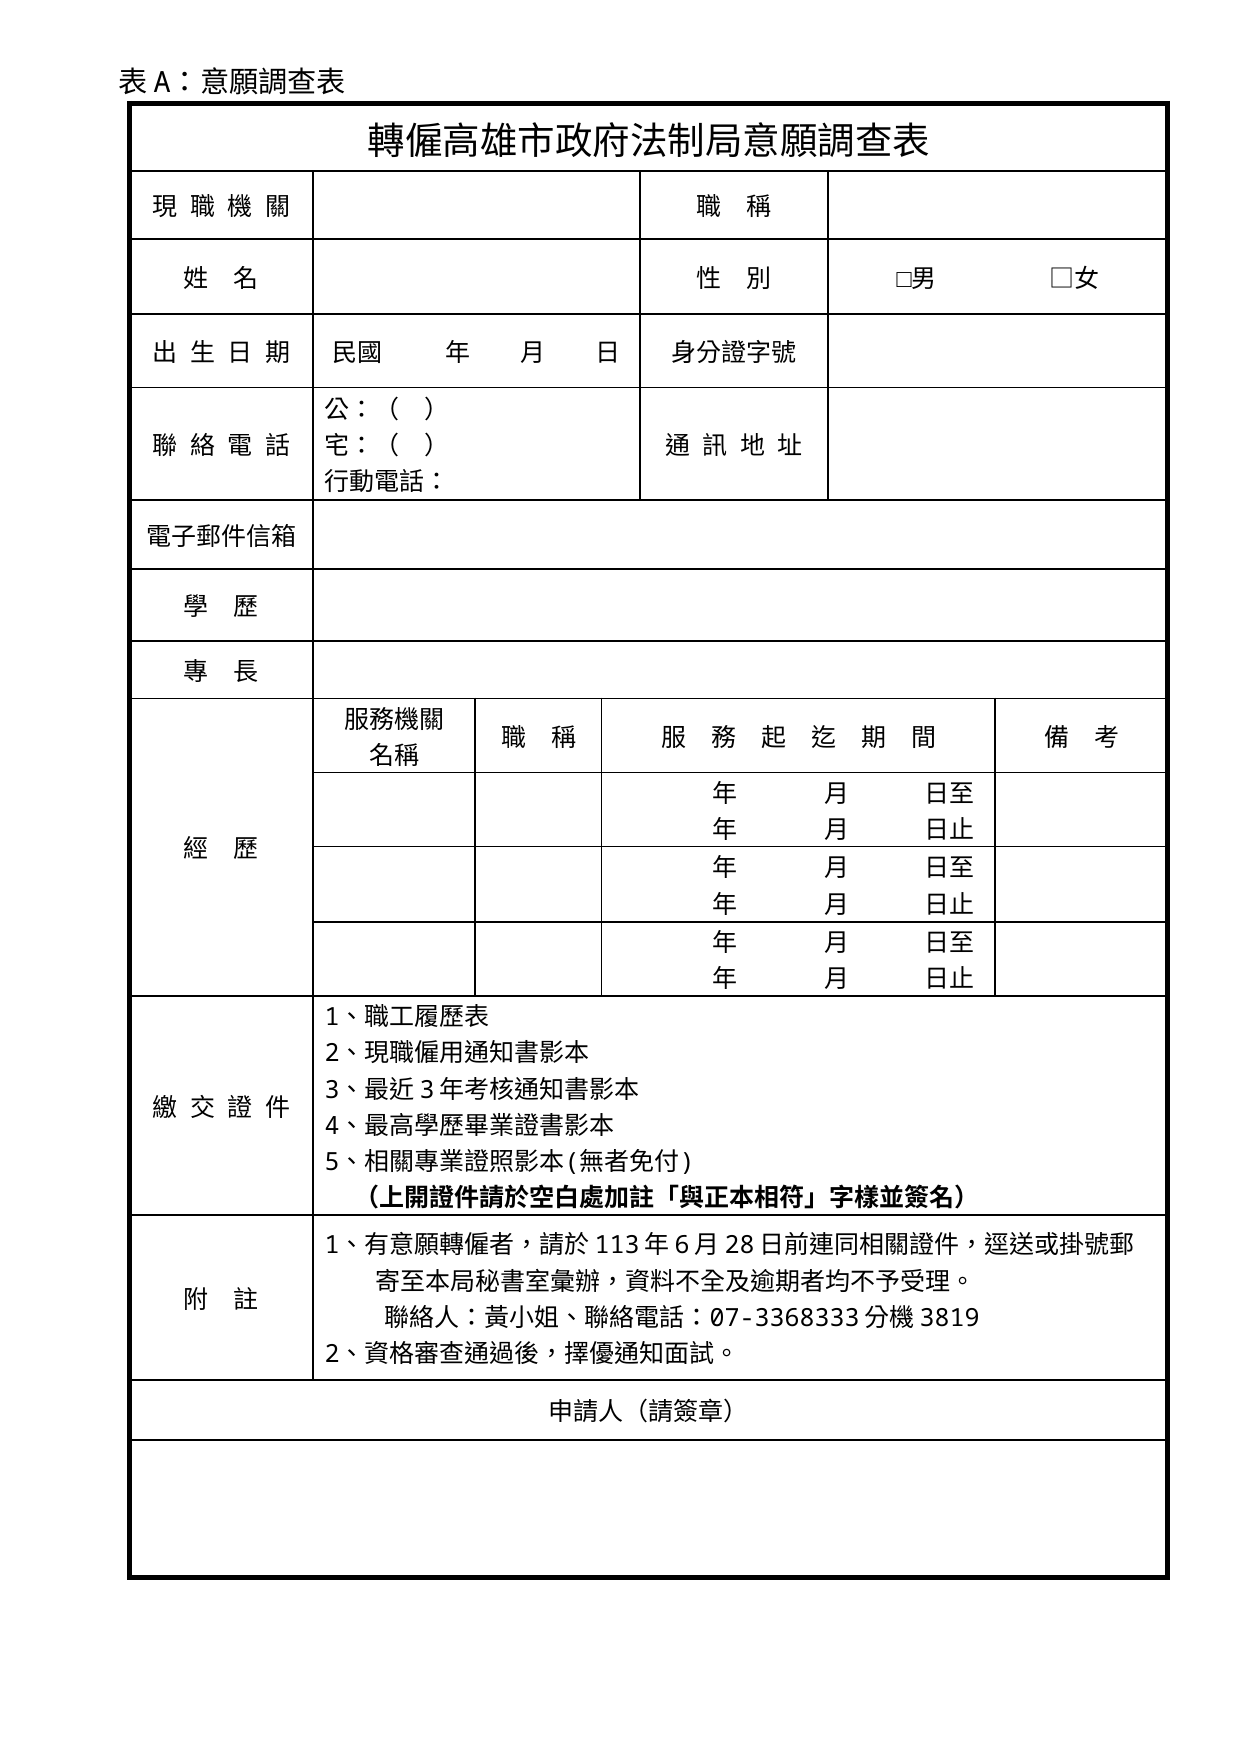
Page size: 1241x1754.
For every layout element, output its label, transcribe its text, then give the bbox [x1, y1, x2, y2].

table_cell 性 別 [641, 240, 827, 313]
table_cell [314, 172, 639, 238]
table_cell 年 月 日至 年 月 日止 [602, 847, 994, 921]
table_header 轉僱高雄市政府法制局意願調查表 [132, 106, 1165, 170]
table_cell 繳 交 證 件 [132, 997, 312, 1214]
table_cell 學 歷 [132, 570, 312, 640]
table_cell [132, 1441, 1165, 1575]
table_cell [829, 172, 1165, 238]
table_cell 年 月 日至 年 月 日止 [602, 773, 994, 846]
table_cell 出 生 日 期 [132, 315, 312, 387]
table_cell [314, 570, 1165, 640]
table_cell [996, 923, 1165, 995]
text 表A：意願調查表 [118, 59, 1122, 101]
table_cell [996, 773, 1165, 846]
table_cell 服務機關 名稱 [314, 699, 474, 772]
table_cell [476, 773, 601, 846]
table_cell 服 務 起 迄 期 間 [602, 699, 994, 772]
table_cell [476, 847, 601, 921]
table_cell 1、職工履歷表 2、現職僱用通知書影本 3、最近3年考核通知書影本 4、最高學歷畢業證書影本 5、相關專業證照影本(無者免付) （上開證件請於空白處加註「與正本相符」字樣並簽名） [314, 997, 1165, 1214]
table_cell 電子郵件信箱 [132, 501, 312, 568]
table_cell □男 □女 [829, 240, 1165, 313]
table_cell 聯 絡 電 話 [132, 388, 312, 499]
table_cell 職 稱 [641, 172, 827, 238]
table_cell 身分證字號 [641, 315, 827, 387]
table_cell [996, 847, 1165, 921]
table_cell [314, 923, 474, 995]
table_cell [829, 315, 1165, 387]
table_cell 民國 年 月 日 [314, 315, 639, 387]
table_cell 申請人（請簽章） [132, 1381, 1165, 1439]
table_cell 1、有意願轉僱者，請於113年6月28日前連同相關證件，逕送或掛號郵寄至本局秘書室彙辦，資料不全及逾期者均不予受理。 聯絡人：黃小姐、聯絡電話：07-3368333分機3819 2、資格審查通過後，擇優通知面試。 [314, 1216, 1165, 1379]
table_cell 附 註 [132, 1216, 312, 1379]
table_cell [314, 642, 1165, 697]
table_cell [314, 773, 474, 846]
table_cell [314, 240, 639, 313]
table_cell 姓 名 [132, 240, 312, 313]
table_cell 年 月 日至 年 月 日止 [602, 923, 994, 995]
table_cell [829, 388, 1165, 499]
table_cell 專 長 [132, 642, 312, 697]
table_cell 經 歷 [132, 699, 312, 995]
table_cell 通 訊 地 址 [641, 388, 827, 499]
table_cell 現 職 機 關 [132, 172, 312, 238]
table_cell [476, 923, 601, 995]
table_cell [314, 501, 1165, 568]
table_cell 職 稱 [476, 699, 601, 772]
table_cell [314, 847, 474, 921]
table_cell 公：（ ） 宅：（ ） 行動電話： [314, 388, 639, 499]
table_cell 備 考 [996, 699, 1165, 772]
